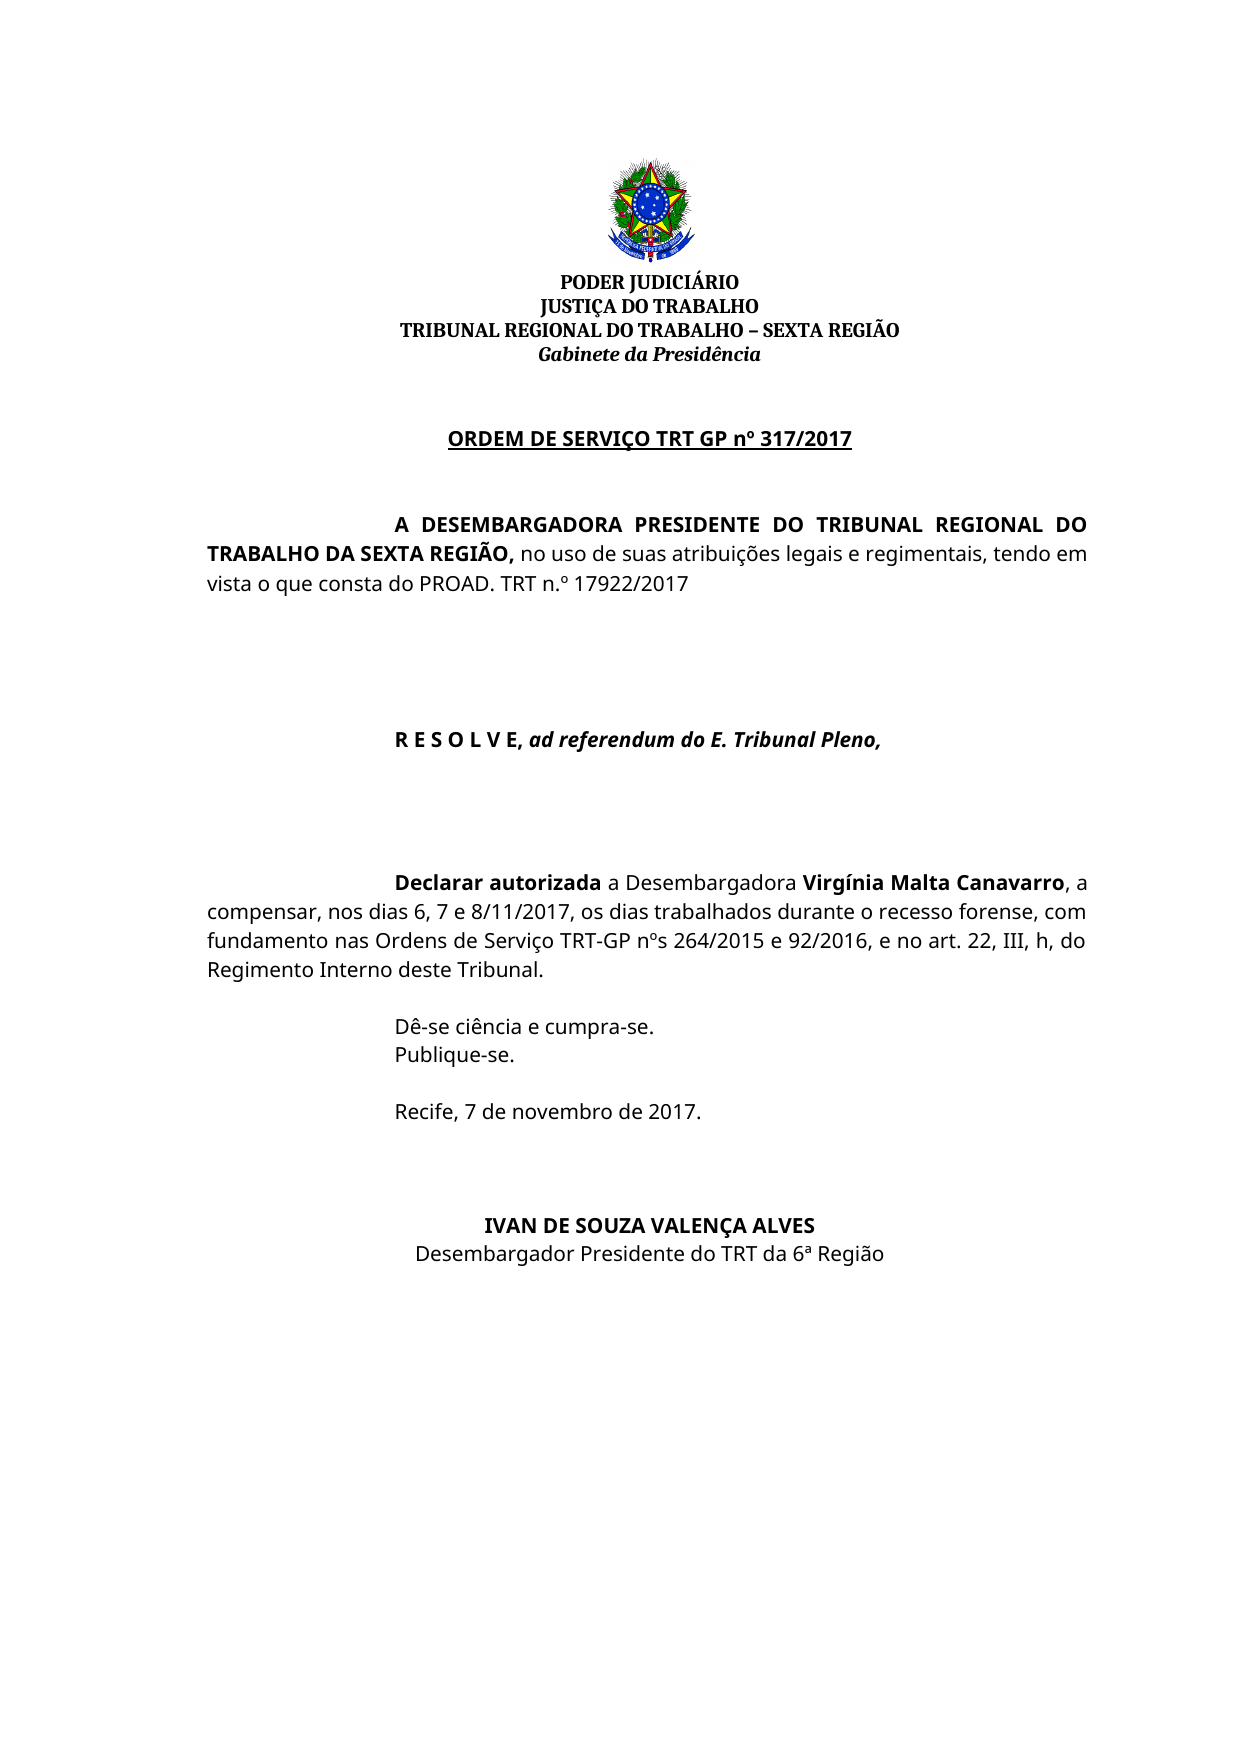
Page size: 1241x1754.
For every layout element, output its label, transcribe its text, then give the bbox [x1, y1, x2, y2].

text TRIBUNAL REGIONAL DO TRABALHO – SEXTA REGIÃO [207, 319, 1092, 343]
text Dê-se ciência e cumpra-se. [207, 1012, 1092, 1040]
text IVAN DE SOUZA VALENÇA ALVES [207, 1211, 1092, 1239]
text Recife, 7 de novembro de 2017. [207, 1097, 1092, 1126]
picture [603, 155, 697, 264]
text Gabinete da Presidência [207, 343, 1092, 367]
text JUSTIÇA DO TRABALHO [207, 295, 1092, 319]
text PODER JUDICIÁRIO [207, 271, 1092, 295]
text R E S O L V E, ad referendum do E. Tribunal Pleno, [207, 725, 1092, 753]
text Declarar autorizada a Desembargadora Virgínia Malta Canavarro, a compensar, nos dias 6, 7 e 8/11/2017, os dias trabalhados durante o recesso forense, com fundamento nas Ordens de Serviço TRT-GP nºs 264/2015 e 92/2016, e no art. 22, III, h, do Regimento Interno deste Tribunal. [207, 867, 1088, 983]
text Publique-se. [207, 1040, 1092, 1069]
text ORDEM DE SERVIÇO TRT GP nº 317/2017 [207, 424, 1092, 452]
text Desembargador Presidente do TRT da 6ª Região [207, 1239, 1092, 1268]
text A DESEMBARGADORA PRESIDENTE DO TRIBUNAL REGIONAL DO TRABALHO DA SEXTA REGIÃO, no uso de suas atribuições legais e regimentais, tendo em vista o que consta do PROAD. TRT n.º 17922/2017 [207, 509, 1088, 597]
